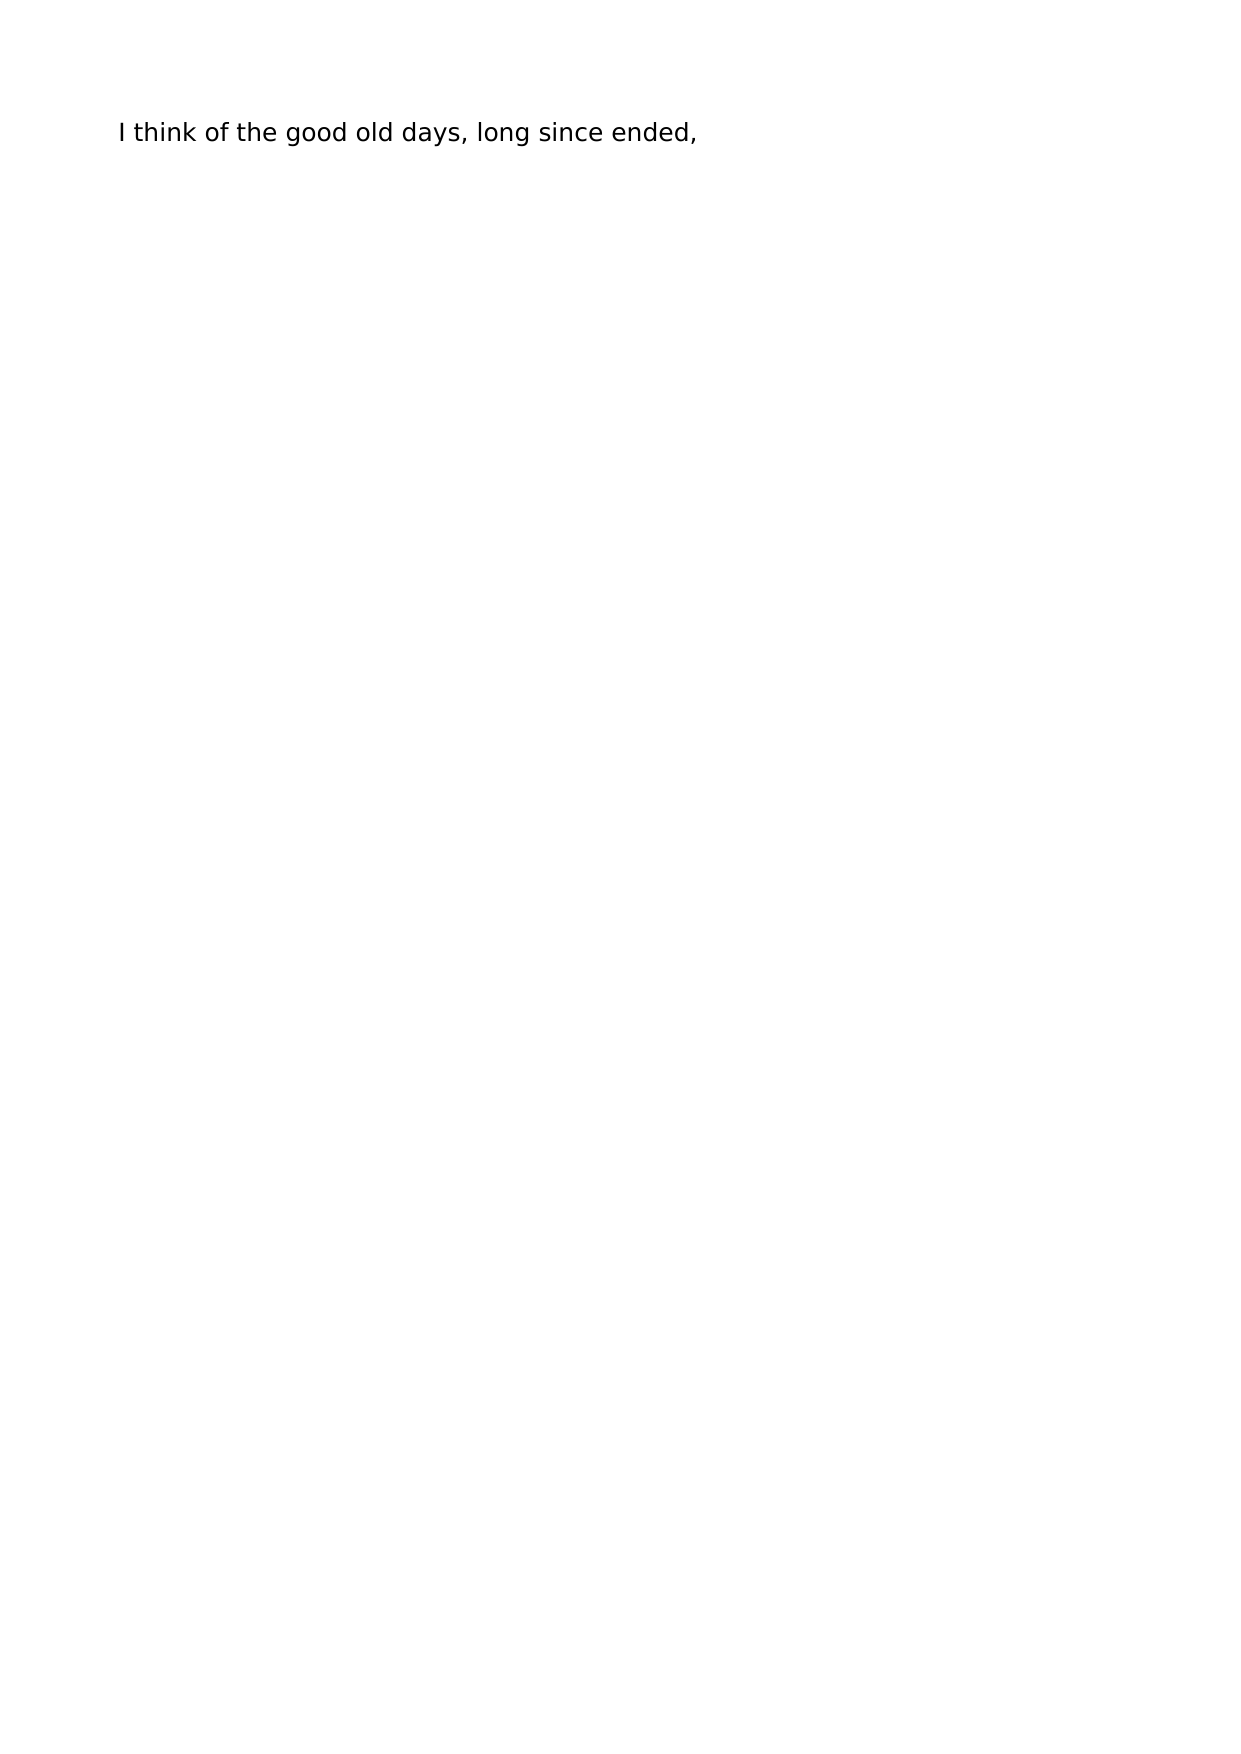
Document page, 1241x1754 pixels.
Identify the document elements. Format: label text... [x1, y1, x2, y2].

text I think of the good old days, long since ended, [118, 118, 1122, 147]
